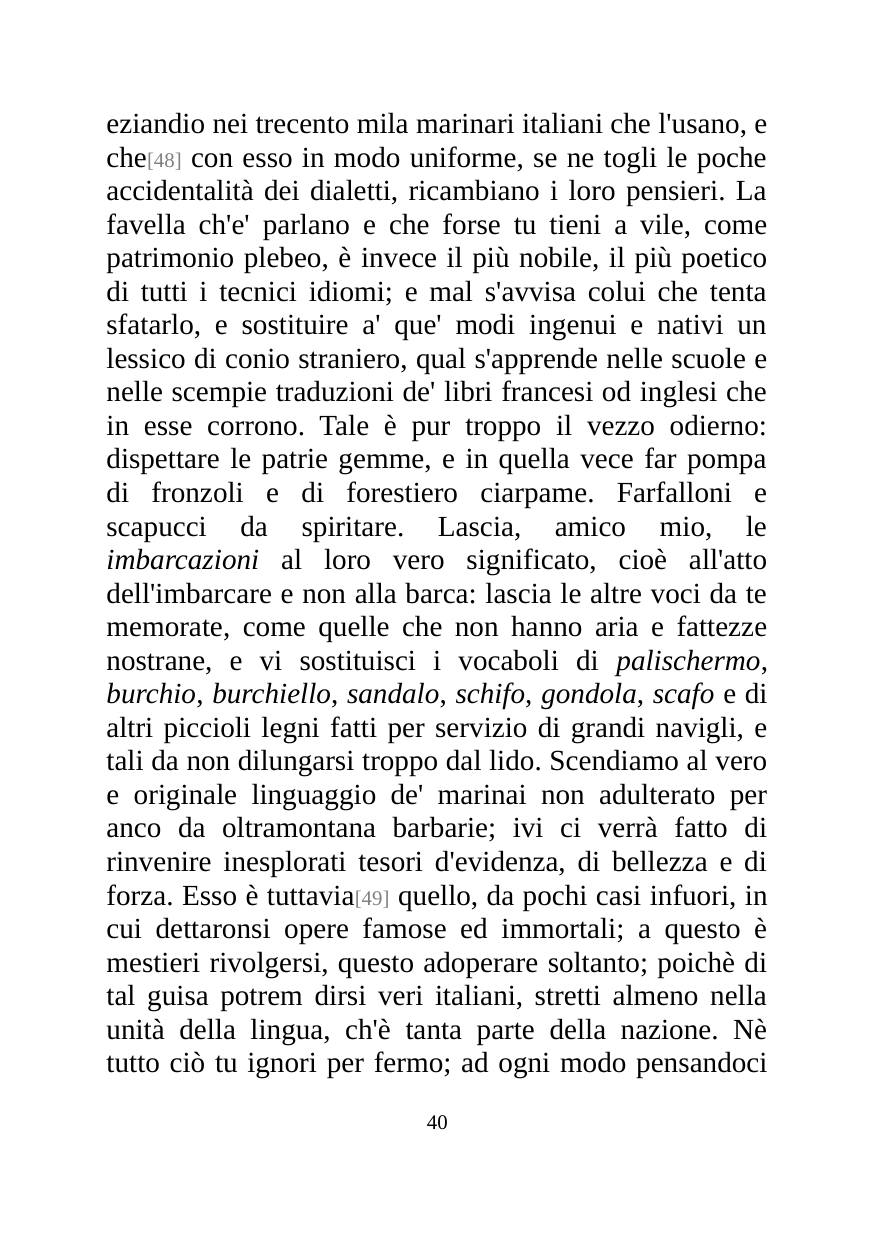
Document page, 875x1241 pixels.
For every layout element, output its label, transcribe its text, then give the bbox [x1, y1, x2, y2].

text eziandio nei trecento mila marinari italiani che l'usano, e che[48] con esso in modo uniforme, se ne togli le poche accidentalità dei dialetti, ricambiano i loro pensieri. La favella ch'e' parlano e che forse tu tieni a vile, come patrimonio plebeo, è invece il più nobile, il più poetico di tutti i tecnici idiomi; e mal s'avvisa colui che tenta sfatarlo, e sostituire a' que' modi ingenui e nativi un lessico di conio straniero, qual s'apprende nelle scuole e nelle scempie traduzioni de' libri francesi od inglesi che in esse corrono. Tale è pur troppo il vezzo odierno: dispettare le patrie gemme, e in quella vece far pompa di fronzoli e di forestiero ciarpame. Farfalloni e scapucci da spiritare. Lascia, amico mio, le imbarcazioni al loro vero significato, cioè all'atto dell'imbarcare e non alla barca: lascia le altre voci da te memorate, come quelle che non hanno aria e fattezze nostrane, e vi sostituisci i vocaboli di palischermo, burchio, burchiello, sandalo, schifo, gondola, scafo e di altri piccioli legni fatti per servizio di grandi navigli, e tali da non dilungarsi troppo dal lido. Scendiamo al vero e originale linguaggio de' marinai non adulterato per anco da oltramontana barbarie; ivi ci verrà fatto di rinvenire inesplorati tesori d'evidenza, di bellezza e di forza. Esso è tuttavia[49] quello, da pochi casi infuori, in cui dettaronsi opere famose ed immortali; a questo è mestieri rivolgersi, questo adoperare soltanto; poichè di tal guisa potrem dirsi veri italiani, stretti almeno nella unità della lingua, ch'è tanta parte della nazione. Nè tutto ciò tu ignori per fermo; ad ogni modo pensandoci [106, 106, 768, 1079]
